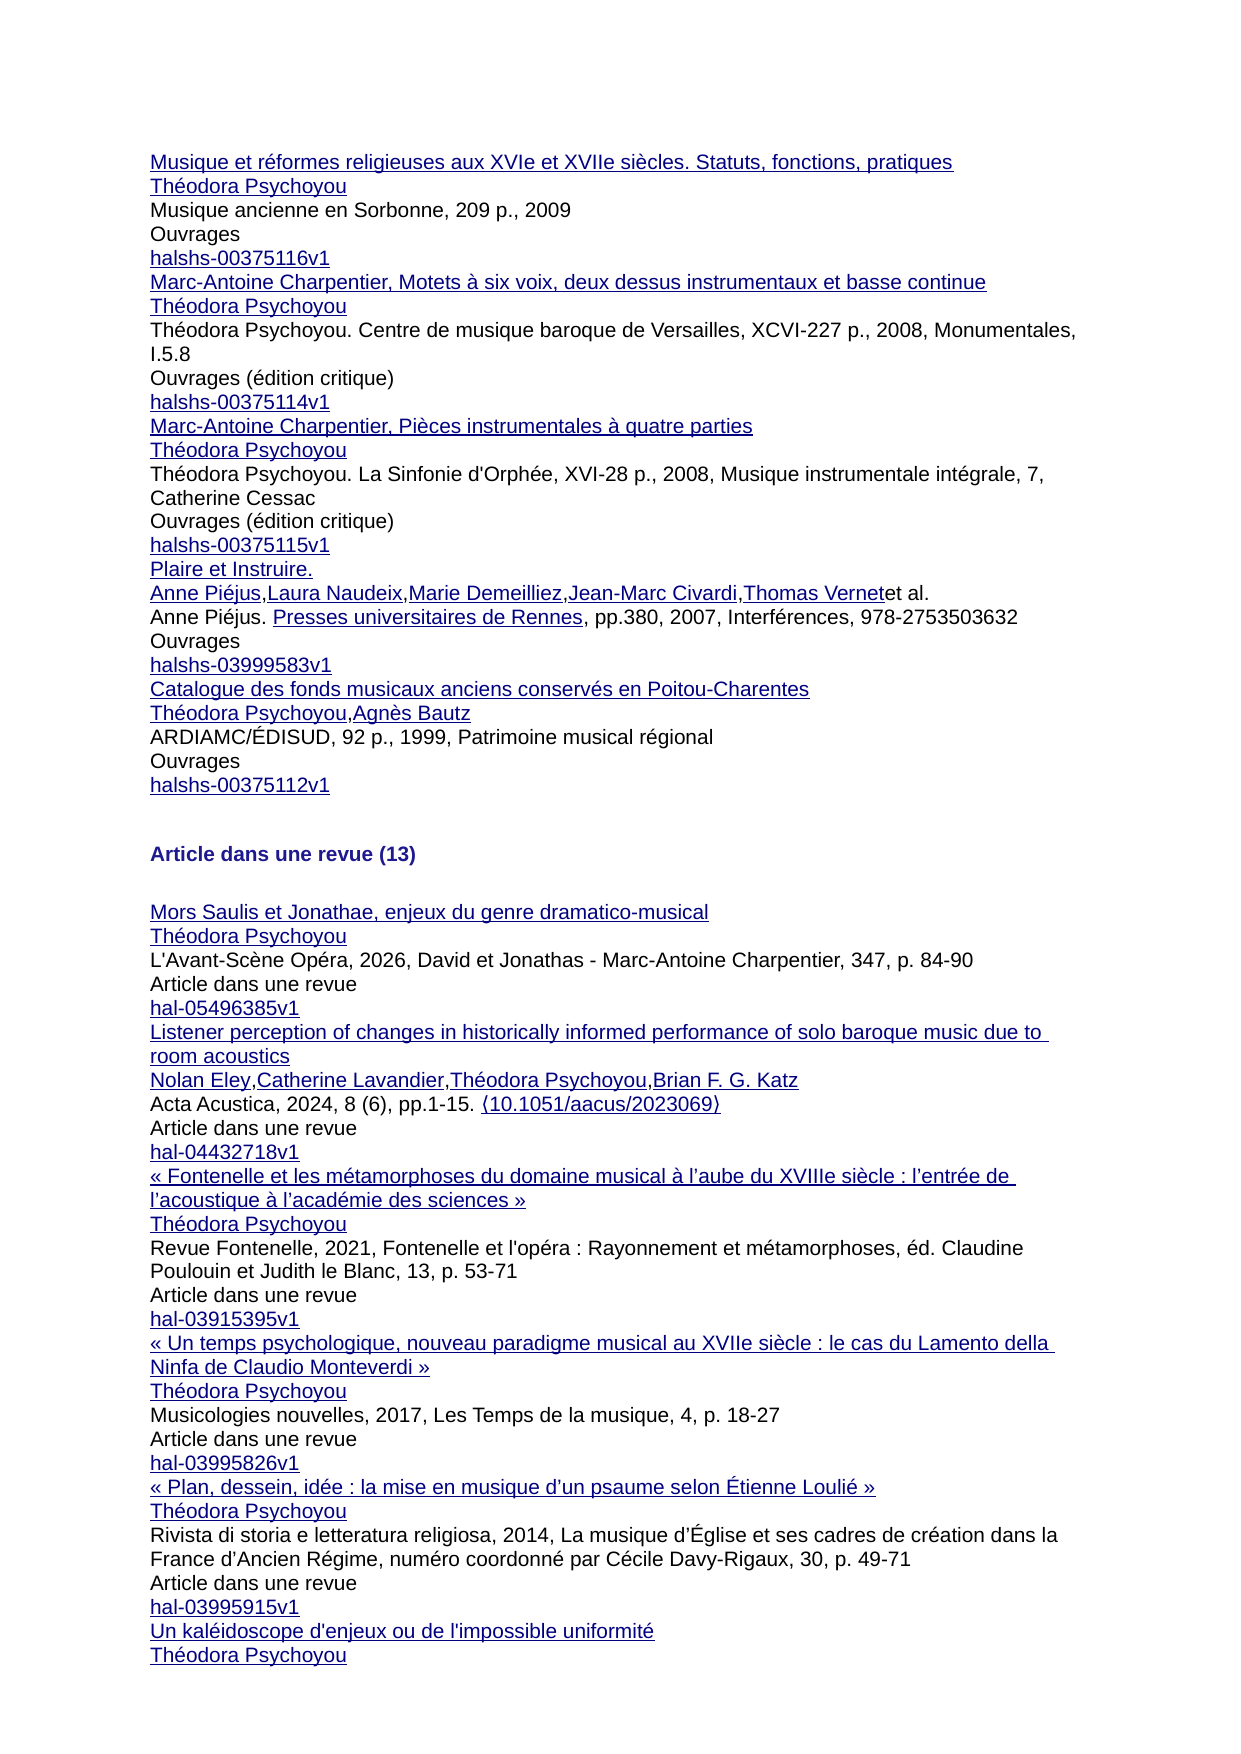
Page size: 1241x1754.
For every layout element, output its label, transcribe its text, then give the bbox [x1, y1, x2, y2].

table_header Mors Saulis et Jonathae, enjeux du genre dramatico-musical Théodora Psychoyou L'Avant-Scène Opéra, 2026, David et Jonathas - Marc-Antoine Charpentier, 347, p. 84-90 Article dans une revue hal-05496385v1 [150, 900, 1090, 1020]
table_cell Un kaléidoscope d'enjeux ou de l'impossible uniformité Théodora Psychoyou [150, 1619, 1090, 1667]
table_cell Catalogue des fonds musicaux anciens conservés en Poitou-Charentes Théodora Psychoyou,Agnès Bautz ARDIAMC/ÉDISUD, 92 p., 1999, Patrimoine musical régional Ouvrages halshs-00375112v1 [150, 677, 1090, 797]
table_cell « Un temps psychologique, nouveau paradigme musical au XVIIe siècle : le cas du Lamento della Ninfa de Claudio Monteverdi » Théodora Psychoyou Musicologies nouvelles, 2017, Les Temps de la musique, 4, p. 18-27 Article dans une revue hal-03995826v1 [150, 1331, 1090, 1475]
table_cell Listener perception of changes in historically informed performance of solo baroque music due to room acoustics Nolan Eley,Catherine Lavandier,Théodora Psychoyou,Brian F. G. Katz Acta Acustica, 2024, 8 (6), pp.1-15. ⟨10.1051/aacus/2023069⟩ Article dans une revue hal-04432718v1 [150, 1020, 1090, 1163]
table_cell Marc-Antoine Charpentier, Motets à six voix, deux dessus instrumentaux et basse continue Théodora Psychoyou Théodora Psychoyou. Centre de musique baroque de Versailles, XCVI-227 p., 2008, Monumentales, I.5.8 Ouvrages (édition critique) halshs-00375114v1 [150, 270, 1090, 413]
table_cell Marc-Antoine Charpentier, Pièces instrumentales à quatre parties Théodora Psychoyou Théodora Psychoyou. La Sinfonie d'Orphée, XVI-28 p., 2008, Musique instrumentale intégrale, 7, Catherine Cessac Ouvrages (édition critique) halshs-00375115v1 [150, 414, 1090, 557]
table_cell Plaire et Instruire. Anne Piéjus,Laura Naudeix,Marie Demeilliez,Jean-Marc Civardi,Thomas Vernetet al. Anne Piéjus. Presses universitaires de Rennes, pp.380, 2007, Interférences, 978-2753503632 Ouvrages halshs-03999583v1 [150, 557, 1090, 677]
table_cell « Fontenelle et les métamorphoses du domaine musical à l’aube du XVIIIe siècle : l’entrée de l’acoustique à l’académie des sciences » Théodora Psychoyou Revue Fontenelle, 2021, Fontenelle et l'opéra : Rayonnement et métamorphoses, éd. Claudine Poulouin et Judith le Blanc, 13, p. 53-71 Article dans une revue hal-03915395v1 [150, 1164, 1090, 1331]
table_cell Musique et réformes religieuses aux XVIe et XVIIe siècles. Statuts, fonctions, pratiques Théodora Psychoyou Musique ancienne en Sorbonne, 209 p., 2009 Ouvrages halshs-00375116v1 [150, 150, 1090, 270]
table_cell « Plan, dessein, idée : la mise en musique d’un psaume selon Étienne Loulié » Théodora Psychoyou Rivista di storia e letteratura religiosa, 2014, La musique d’Église et ses cadres de création dans la France d’Ancien Régime, numéro coordonné par Cécile Davy-Rigaux, 30, p. 49-71 Article dans une revue hal-03995915v1 [150, 1475, 1090, 1619]
subtitle Article dans une revue (13) [150, 842, 1090, 866]
